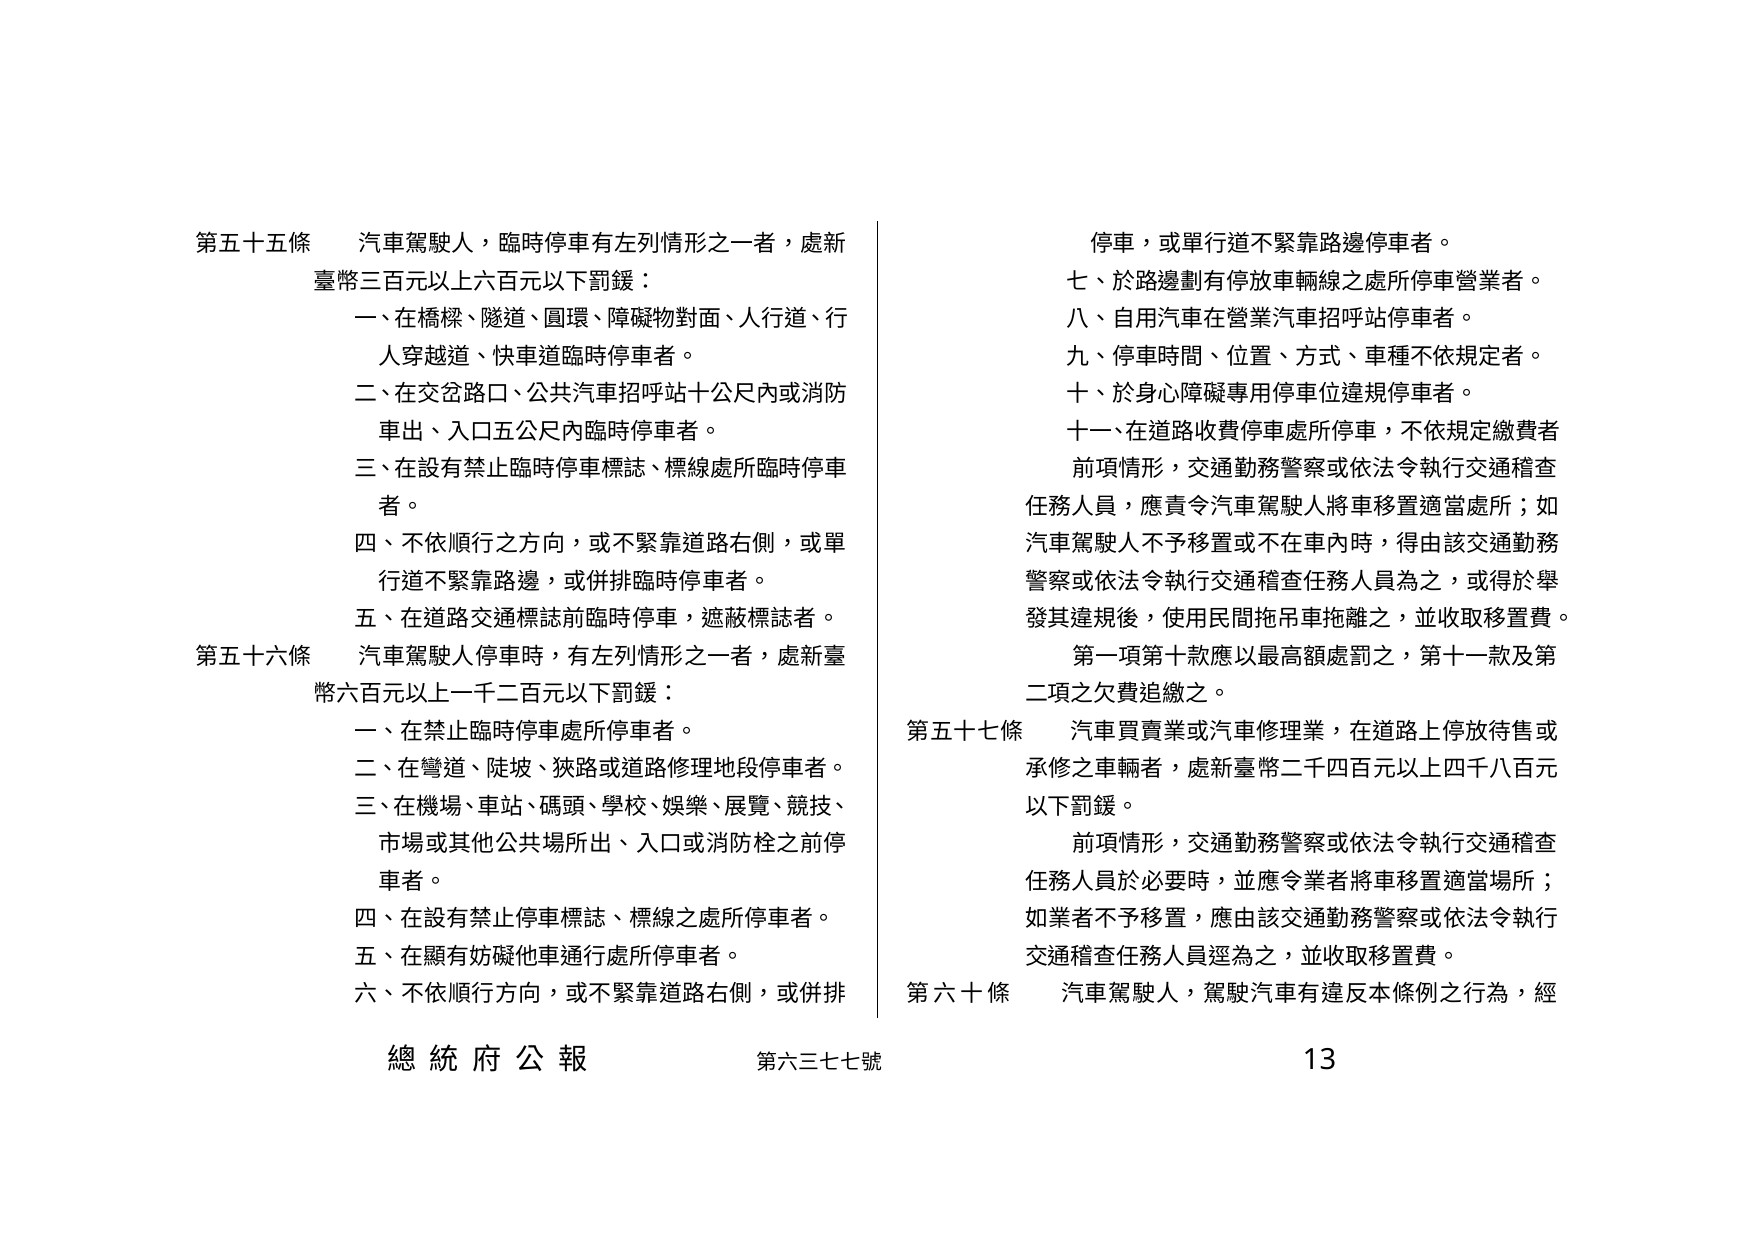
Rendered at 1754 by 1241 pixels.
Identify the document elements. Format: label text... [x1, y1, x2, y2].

text 二、在彎道、陡坡、狹路或道路修理地段停車者。 [354, 747, 847, 784]
text 九、停車時間、位置、方式、車種不依規定者。 [1066, 334, 1559, 372]
text 停車，或單行道不緊靠路邊停車者。 [1066, 222, 1559, 259]
text 六、不依順行方向，或不緊靠道路右側，或併排 [354, 972, 847, 1009]
text 前項情形，交通勤務警察或依法令執行交通稽查任務人員於必要時，並應令業者將車移置適當場所；如業者不予移置，應由該交通勤務警察或依法令執行交通稽查任務人員逕為之，並收取移置費。 [1025, 822, 1559, 972]
text 十一、在道路收費停車處所停車，不依規定繳費者。 [1066, 409, 1559, 447]
text 七、於路邊劃有停放車輛線之處所停車營業者。 [1066, 259, 1559, 297]
text 五、在顯有妨礙他車通行處所停車者。 [354, 934, 847, 972]
text 五、在道路交通標誌前臨時停車，遮蔽標誌者。 [354, 597, 847, 634]
text 第六十條 汽車駕駛人，駕駛汽車有違反本條例之行為，經交通勤務警察或依法令執行交通稽查任務人員制止時，不聽制止或拒絕停車接受稽查而逃逸者，除按各該條規定處罰外，處新臺幣三千元以上六千元以下罰鍰。 [907, 972, 1559, 1009]
text 一、在禁止臨時停車處所停車者。 [354, 709, 847, 747]
text 第五十七條 汽車買賣業或汽車修理業，在道路上停放待售或承修之車輛者，處新臺幣二千四百元以上四千八百元以下罰鍰。 [907, 709, 1559, 822]
text 一、在橋樑、隧道、圓環、障礙物對面、人行道、行人穿越道、快車道臨時停車者。 [354, 297, 847, 372]
text 三、在機場、車站、碼頭、學校、娛樂、展覽、競技、市場或其他公共場所出、入口或消防栓之前停車者。 [354, 784, 847, 897]
text 第一項第十款應以最高額處罰之，第十一款及第二項之欠費追繳之。 [1025, 634, 1559, 709]
text 三、在設有禁止臨時停車標誌、標線處所臨時停車者。 [354, 447, 847, 522]
text 二、在交岔路口、公共汽車招呼站十公尺內或消防車出、入口五公尺內臨時停車者。 [354, 372, 847, 447]
text 四、在設有禁止停車標誌、標線之處所停車者。 [354, 897, 847, 934]
text 第五十六條 汽車駕駛人停車時，有左列情形之一者，處新臺幣六百元以上一千二百元以下罰鍰： [195, 634, 847, 709]
text 四、不依順行之方向，或不緊靠道路右側，或單行道不緊靠路邊，或併排臨時停車者。 [354, 522, 847, 597]
text 第五十五條 汽車駕駛人，臨時停車有左列情形之一者，處新臺幣三百元以上六百元以下罰鍰： [195, 222, 847, 297]
text 十、於身心障礙專用停車位違規停車者。 [1066, 372, 1559, 409]
text 前項情形，交通勤務警察或依法令執行交通稽查任務人員，應責令汽車駕駛人將車移置適當處所；如汽車駕駛人不予移置或不在車內時，得由該交通勤務警察或依法令執行交通稽查任務人員為之，或得於舉發其違規後，使用民間拖吊車拖離之，並收取移置費。 [1025, 447, 1559, 634]
text 八、自用汽車在營業汽車招呼站停車者。 [1066, 297, 1559, 334]
